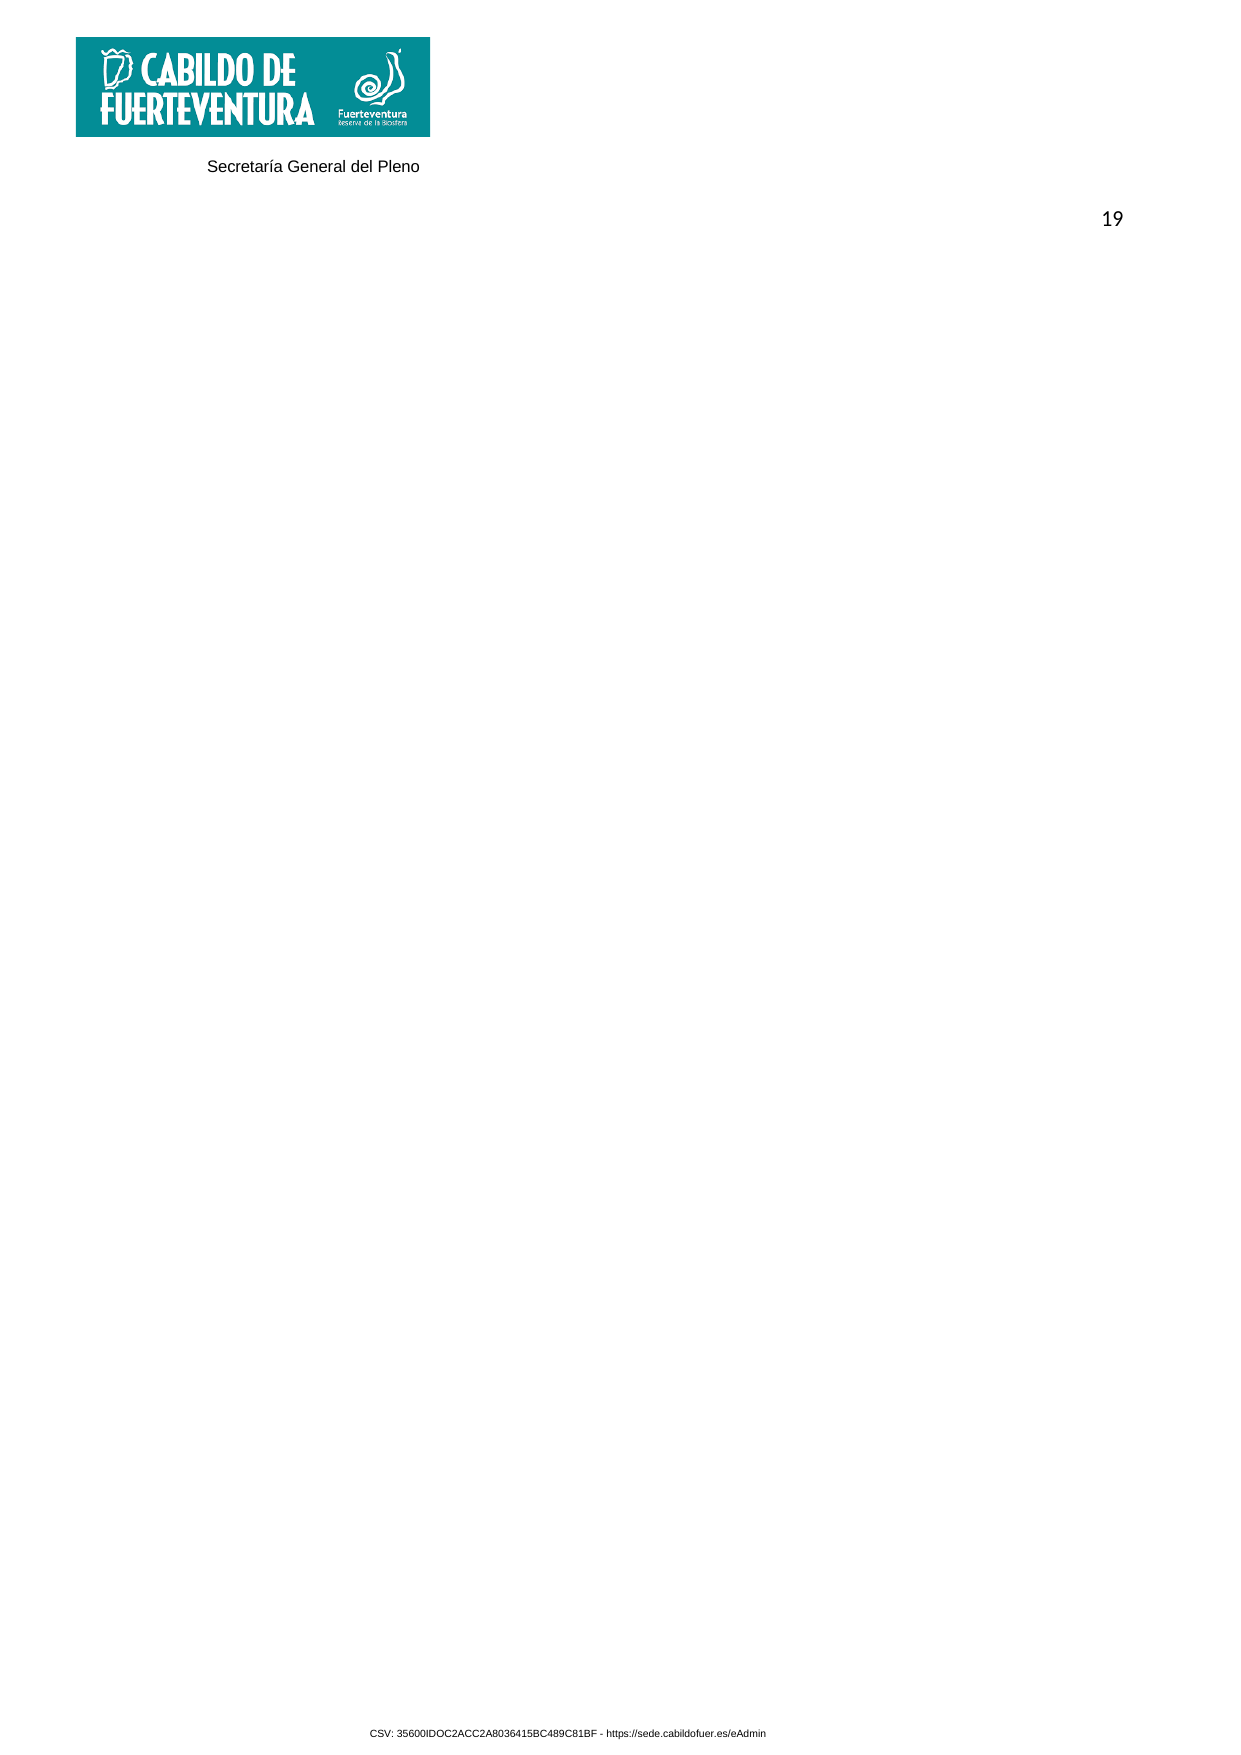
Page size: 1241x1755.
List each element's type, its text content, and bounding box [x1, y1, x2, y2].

subtitle 19 [64, 204, 1123, 232]
